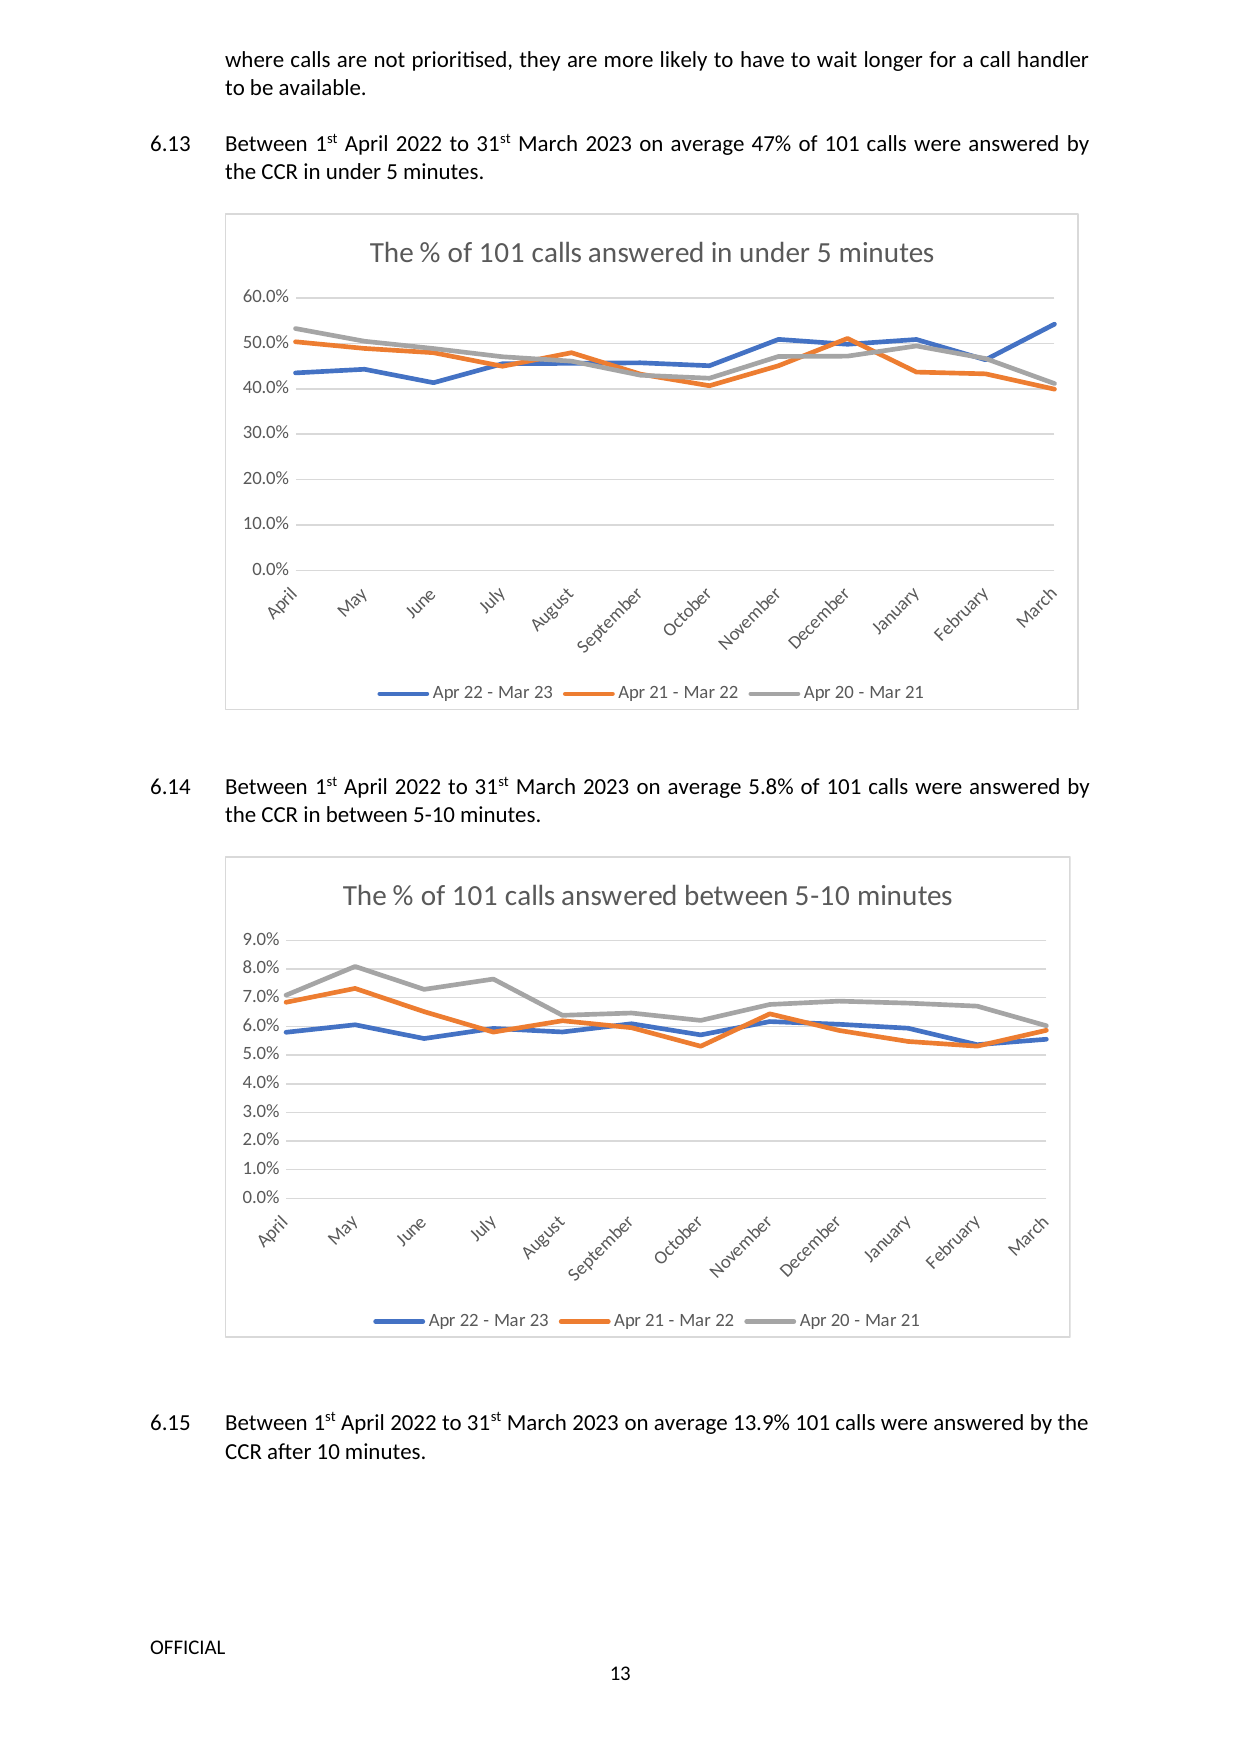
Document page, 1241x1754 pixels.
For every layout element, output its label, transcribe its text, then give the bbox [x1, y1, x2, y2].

text 6.14 Between 1st April 2022 to 31st March 2023 on average 5.8% of 101 calls were answered by the CCR in between 5-10 minutes. [150, 772, 1090, 828]
text 6.13 Between 1st April 2022 to 31st March 2023 on average 47% of 101 calls were answered by the CCR in under 5 minutes. [150, 129, 1090, 185]
text where calls are not prioritised, they are more likely to have to wait longer for a call handler to be available. [150, 45, 1090, 101]
text 6.15 Between 1st April 2022 to 31st March 2023 on average 13.9% 101 calls were answered by the CCR after 10 minutes. [150, 1408, 1090, 1465]
